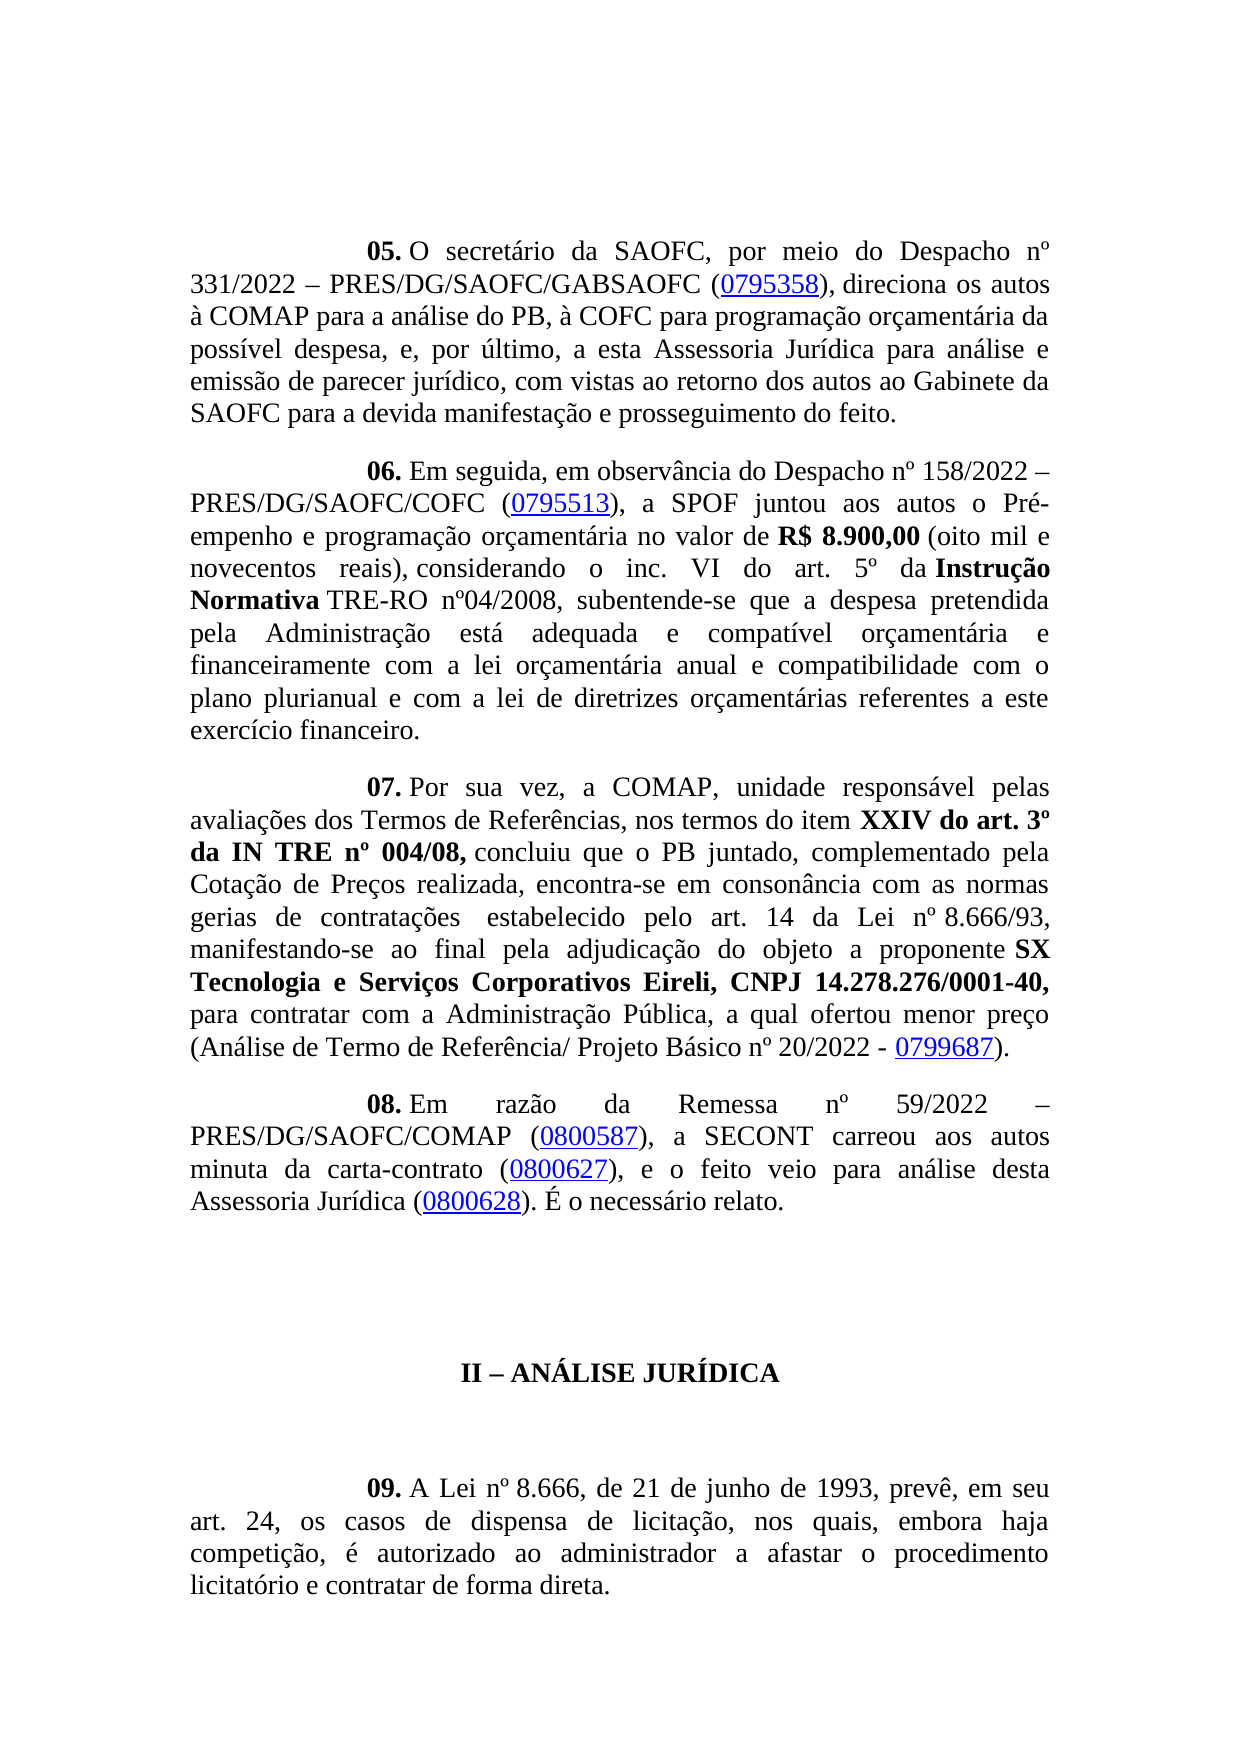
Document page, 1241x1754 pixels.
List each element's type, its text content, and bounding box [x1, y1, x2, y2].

text 06. Em seguida, em observância do Despacho nº 158/2022 – PRES/DG/SAOFC/COFC (0795513), a SPOF juntou aos autos o Pré-empenho e programação orçamentária no valor de R$ 8.900,00 (oito mil e novecentos reais), considerando o inc. VI do art. 5º da Instrução Normativa TRE-RO nº04/2008, subentende-se que a despesa pretendida pela Administração está adequada e compatível orçamentária e financeiramente com a lei orçamentária anual e compatibilidade com o plano plurianual e com a lei de diretrizes orçamentárias referentes a este exercício financeiro. [190, 454, 1051, 745]
text 05. O secretário da SAOFC, por meio do Despacho nº 331/2022 – PRES/DG/SAOFC/GABSAOFC (0795358), direciona os autos à COMAP para a análise do PB, à COFC para programação orçamentária da possível despesa, e, por último, a esta Assessoria Jurídica para análise e emissão de parecer jurídico, com vistas ao retorno dos autos ao Gabinete da SAOFC para a devida manifestação e prosseguimento do feito. [190, 234, 1051, 429]
text 09. A Lei nº 8.666, de 21 de junho de 1993, prevê, em seu art. 24, os casos de dispensa de licitação, nos quais, embora haja competição, é autorizado ao administrador a afastar o procedimento licitatório e contratar de forma direta. [190, 1471, 1051, 1601]
text 07. Por sua vez, a COMAP, unidade responsável pelas avaliações dos Termos de Referências, nos termos do item XXIV do art. 3º da IN TRE nº 004/08, concluiu que o PB juntado, complementado pela Cotação de Preços realizada, encontra-se em consonância com as normas gerias de contratações estabelecido pelo art. 14 da Lei nº 8.666/93, manifestando-se ao final pela adjudicação do objeto a proponente SX Tecnologia e Serviços Corporativos Eireli, CNPJ 14.278.276/0001-40,​para contratar com a Administração Pública, a qual ofertou menor preço (Análise de Termo de Referência/ Projeto Básico nº 20/2022 - 0799687). [190, 770, 1051, 1062]
text 08. Em razão da Remessa nº 59/2022 – PRES/DG/SAOFC/COMAP (0800587), a SECONT carreou aos autos minuta da carta-contrato (0800627), e o feito veio para análise desta Assessoria Jurídica (0800628). É o necessário relato. [190, 1087, 1051, 1217]
text II – ANÁLISE JURÍDICA [190, 1356, 1051, 1389]
